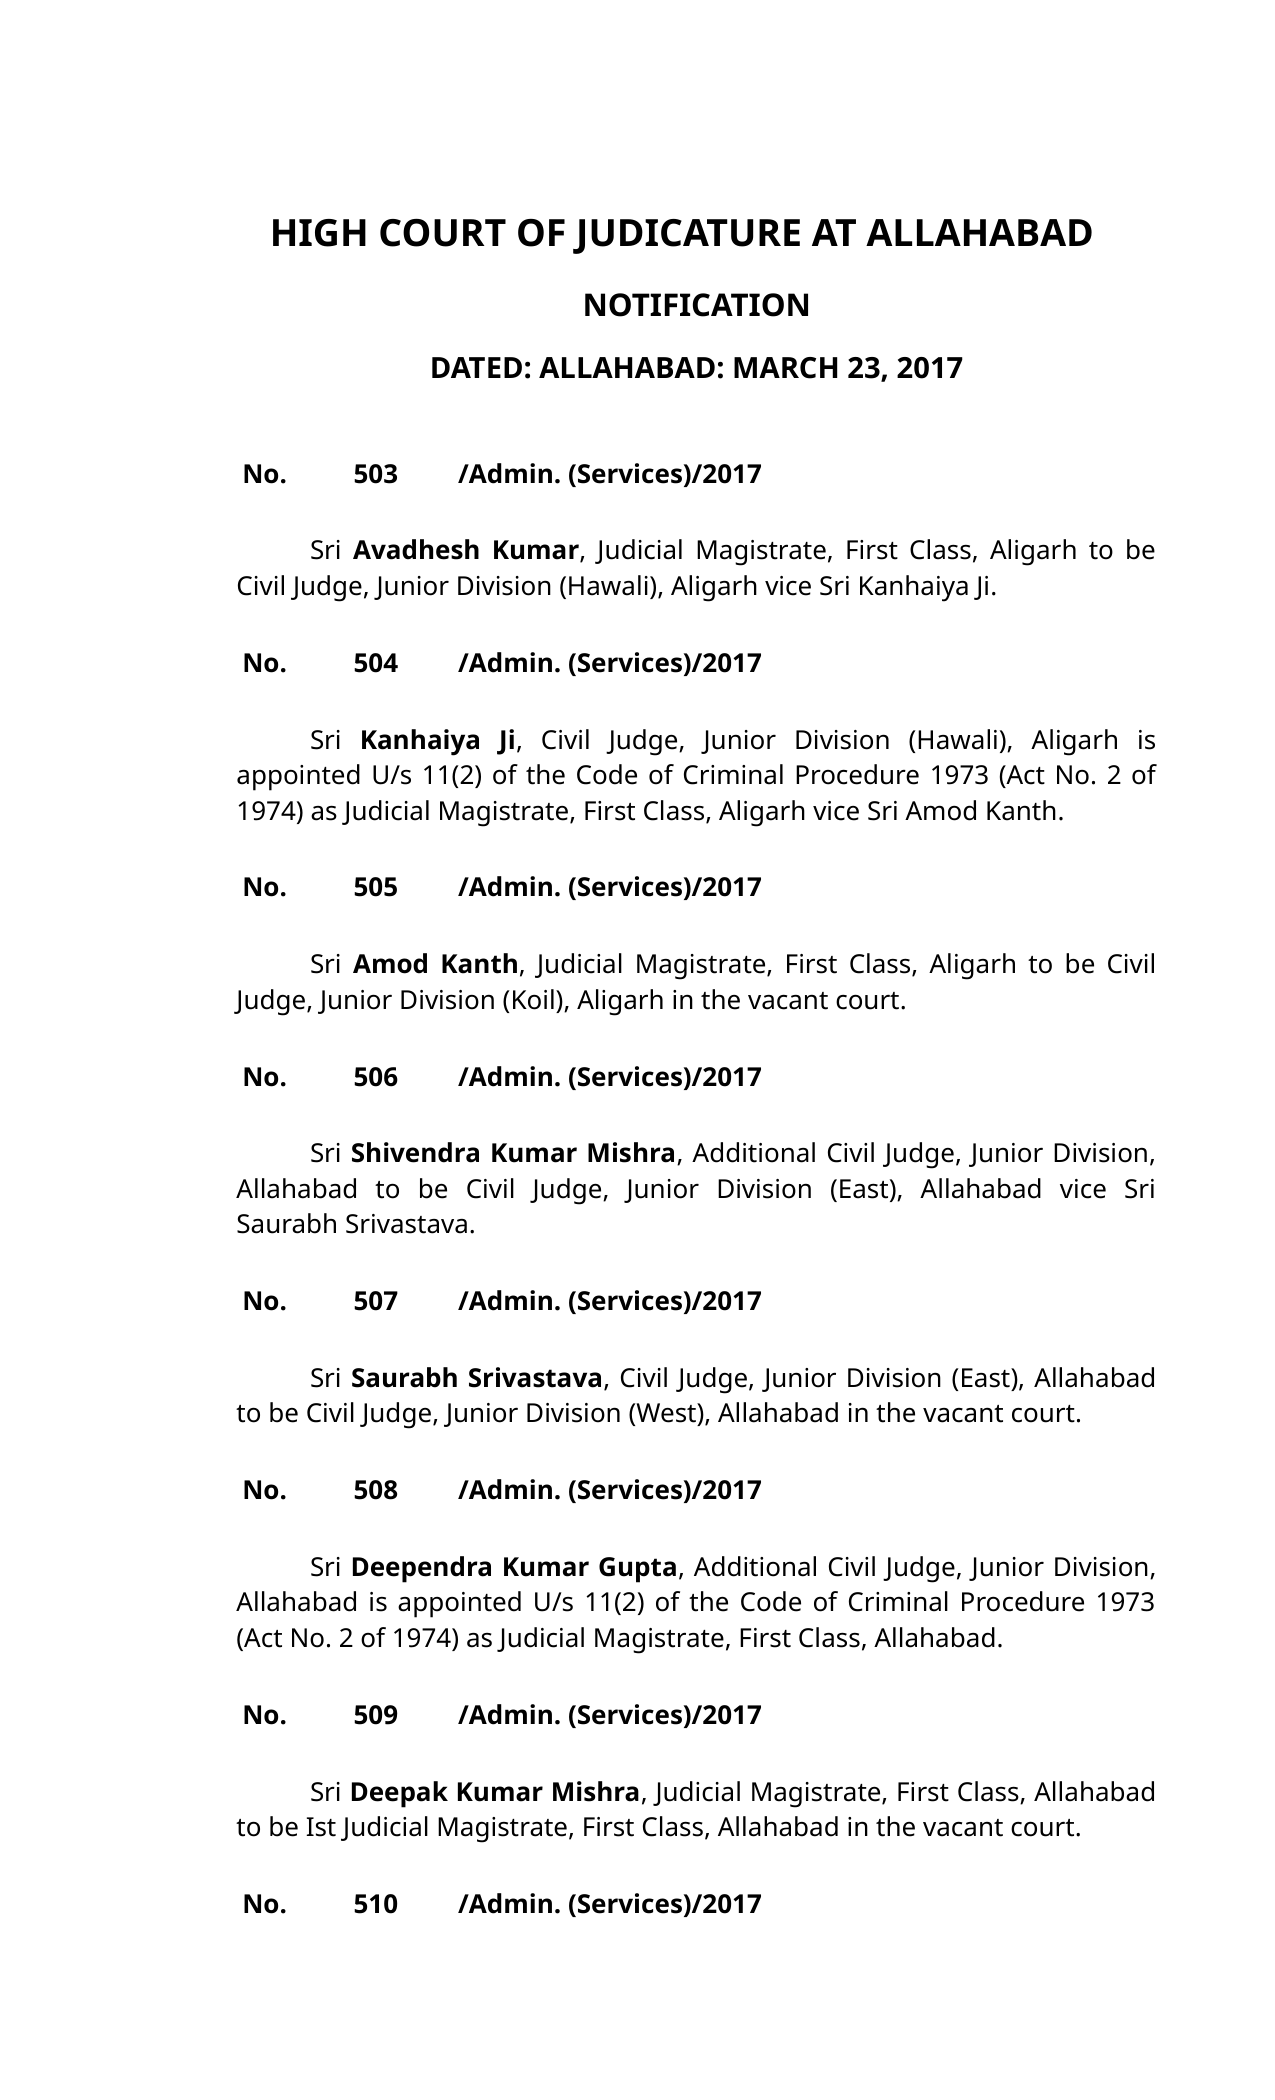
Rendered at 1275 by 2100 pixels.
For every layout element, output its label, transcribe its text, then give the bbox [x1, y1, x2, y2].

table_header [310, 1691, 452, 1738]
table_header /Admin. (Services)/2017 [452, 639, 795, 686]
table_header No. [236, 1691, 310, 1738]
table_header No. [236, 1880, 310, 1927]
table_header [310, 450, 452, 497]
table_header /Admin. (Services)/2017 [452, 1466, 795, 1513]
table_header /Admin. (Services)/2017 [452, 1053, 795, 1099]
text Sri Kanhaiya Ji, Civil Judge, Junior Division (Hawali), Aligarh is appointed U/s 11(2) of the Code of Criminal Procedure 1973 (Act No. 2 of 1974) as Judicial Magistrate, First Class, Aligarh vice Sri Amod Kanth. [236, 721, 1157, 828]
table_header [310, 863, 452, 910]
table_header No. [236, 639, 310, 686]
table_header No. [236, 450, 310, 497]
text Sri Deependra Kumar Gupta, Additional Civil Judge, Junior Division, Allahabad is appointed U/s 11(2) of the Code of Criminal Procedure 1973 (Act No. 2 of 1974) as Judicial Magistrate, First Class, Allahabad. [236, 1548, 1157, 1655]
subtitle DATED: ALLAHABAD: MARCH 23, 2017 [236, 347, 1157, 387]
table_header [310, 1880, 452, 1927]
table_header /Admin. (Services)/2017 [452, 1880, 795, 1927]
title HIGH COURT OF JUDICATURE AT ALLAHABAD [161, 207, 1202, 258]
text Sri Deepak Kumar Mishra, Judicial Magistrate, First Class, Allahabad to be Ist Judicial Magistrate, First Class, Allahabad in the vacant court. [236, 1773, 1157, 1844]
text Sri Saurabh Srivastava, Civil Judge, Junior Division (East), Allahabad to be Civil Judge, Junior Division (West), Allahabad in the vacant court. [236, 1359, 1157, 1431]
table_header No. [236, 863, 310, 910]
table_header /Admin. (Services)/2017 [452, 450, 795, 497]
subtitle NOTIFICATION [236, 283, 1157, 326]
text Sri Amod Kanth, Judicial Magistrate, First Class, Aligarh to be Civil Judge, Junior Division (Koil), Aligarh in the vacant court. [236, 946, 1157, 1017]
table_header No. [236, 1277, 310, 1324]
table_header /Admin. (Services)/2017 [452, 863, 795, 910]
table_header [310, 639, 452, 686]
table_header /Admin. (Services)/2017 [452, 1691, 795, 1738]
table_header No. [236, 1466, 310, 1513]
table_header /Admin. (Services)/2017 [452, 1277, 795, 1324]
table_header [310, 1277, 452, 1324]
text Sri Avadhesh Kumar, Judicial Magistrate, First Class, Aligarh to be Civil Judge, Junior Division (Hawali), Aligarh vice Sri Kanhaiya Ji. [236, 532, 1157, 603]
table_header [310, 1466, 452, 1513]
table_header [310, 1053, 452, 1099]
table_header No. [236, 1053, 310, 1099]
text Sri Shivendra Kumar Mishra, Additional Civil Judge, Junior Division, Allahabad to be Civil Judge, Junior Division (East), Allahabad vice Sri Saurabh Srivastava. [236, 1135, 1157, 1241]
